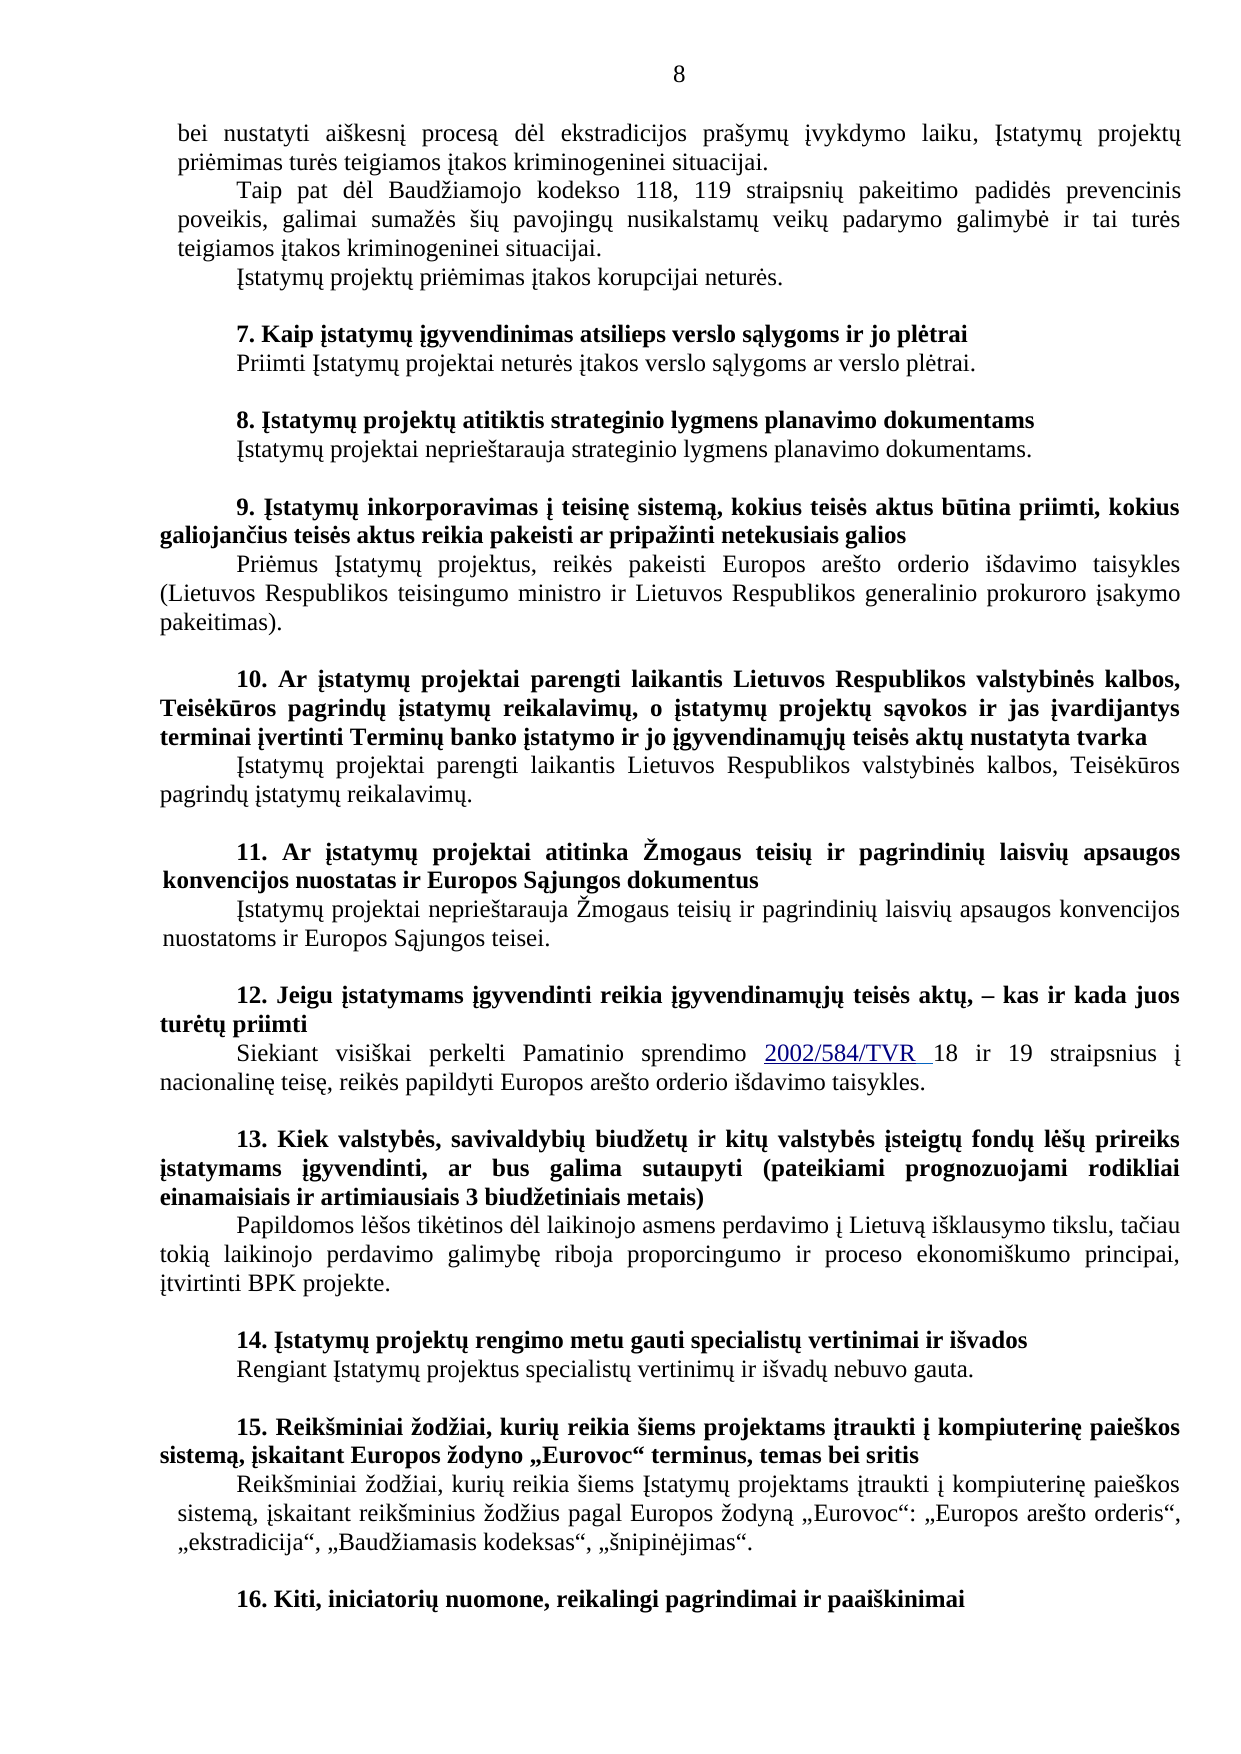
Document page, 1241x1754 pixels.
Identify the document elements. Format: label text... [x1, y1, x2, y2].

text 9. Įstatymų inkorporavimas į teisinę sistemą, kokius teisės aktus būtina priimti, kokius galiojančius teisės aktus reikia pakeisti ar pripažinti netekusiais galios [159, 492, 1181, 549]
text bei nustatyti aiškesnį procesą dėl ekstradicijos prašymų įvykdymo laiku, Įstatymų projektų priėmimas turės teigiamos įtakos kriminogeninei situacijai. [177, 118, 1181, 176]
text 14. Įstatymų projektų rengimo metu gauti specialistų vertinimai ir išvados [159, 1326, 1181, 1354]
text 13. Kiek valstybės, savivaldybių biudžetų ir kitų valstybės įsteigtų fondų lėšų prireiks įstatymams įgyvendinti, ar bus galima sutaupyti (pateikiami prognozuojami rodikliai einamaisiais ir artimiausiais 3 biudžetiniais metais) [159, 1124, 1181, 1211]
text 16. Kiti, iniciatorių nuomone, reikalingi pagrindimai ir paaiškinimai [159, 1584, 1181, 1613]
text Priėmus Įstatymų projektus, reikės pakeisti Europos arešto orderio išdavimo taisykles (Lietuvos Respublikos teisingumo ministro ir Lietuvos Respublikos generalinio prokuroro įsakymo pakeitimas). [159, 549, 1181, 636]
text Įstatymų projektai neprieštarauja strateginio lygmens planavimo dokumentams. [159, 434, 1181, 463]
text Reikšminiai žodžiai, kurių reikia šiems Įstatymų projektams įtraukti į kompiuterinę paieškos sistemą, įskaitant reikšminius žodžius pagal Europos žodyną „Eurovoc“: „Europos arešto orderis“, „ekstradicija“, „Baudžiamasis kodeksas“, „šnipinėjimas“. [177, 1469, 1181, 1556]
text Taip pat dėl Baudžiamojo kodekso 118, 119 straipsnių pakeitimo padidės prevencinis poveikis, galimai sumažės šių pavojingų nusikalstamų veikų padarymo galimybė ir tai turės teigiamos įtakos kriminogeninei situacijai. [177, 176, 1181, 262]
text 10. Ar įstatymų projektai parengti laikantis Lietuvos Respublikos valstybinės kalbos, Teisėkūros pagrindų įstatymų reikalavimų, o įstatymų projektų sąvokos ir jas įvardijantys terminai įvertinti Terminų banko įstatymo ir jo įgyvendinamųjų teisės aktų nustatyta tvarka [159, 664, 1181, 751]
text Įstatymų projektų priėmimas įtakos korupcijai neturės. [177, 262, 1181, 291]
text 7. Kaip įstatymų įgyvendinimas atsilieps verslo sąlygoms ir jo plėtrai [159, 319, 1181, 348]
text 15. Reikšminiai žodžiai, kurių reikia šiems projektams įtraukti į kompiuterinę paieškos sistemą, įskaitant Europos žodyno „Eurovoc“ terminus, temas bei sritis [159, 1412, 1181, 1469]
text Rengiant Įstatymų projektus specialistų vertinimų ir išvadų nebuvo gauta. [159, 1354, 1181, 1383]
text 8. Įstatymų projektų atitiktis strateginio lygmens planavimo dokumentams [177, 406, 1181, 434]
text 11. Ar įstatymų projektai atitinka Žmogaus teisių ir pagrindinių laisvių apsaugos konvencijos nuostatas ir Europos Sąjungos dokumentus [162, 837, 1181, 894]
text Įstatymų projektai neprieštarauja Žmogaus teisių ir pagrindinių laisvių apsaugos konvencijos nuostatoms ir Europos Sąjungos teisei. [162, 894, 1181, 952]
text Papildomos lėšos tikėtinos dėl laikinojo asmens perdavimo į Lietuvą išklausymo tikslu, tačiau tokią laikinojo perdavimo galimybę riboja proporcingumo ir proceso ekonomiškumo principai, įtvirtinti BPK projekte. [159, 1211, 1181, 1297]
text Įstatymų projektai parengti laikantis Lietuvos Respublikos valstybinės kalbos, Teisėkūros pagrindų įstatymų reikalavimų. [159, 751, 1181, 808]
text Siekiant visiškai perkelti Pamatinio sprendimo 2002/584/TVR 18 ir 19 straipsnius į nacionalinę teisę, reikės papildyti Europos arešto orderio išdavimo taisykles. [159, 1038, 1181, 1096]
text Priimti Įstatymų projektai neturės įtakos verslo sąlygoms ar verslo plėtrai. [159, 348, 1181, 377]
text 12. Jeigu įstatymams įgyvendinti reikia įgyvendinamųjų teisės aktų, – kas ir kada juos turėtų priimti [159, 981, 1181, 1038]
